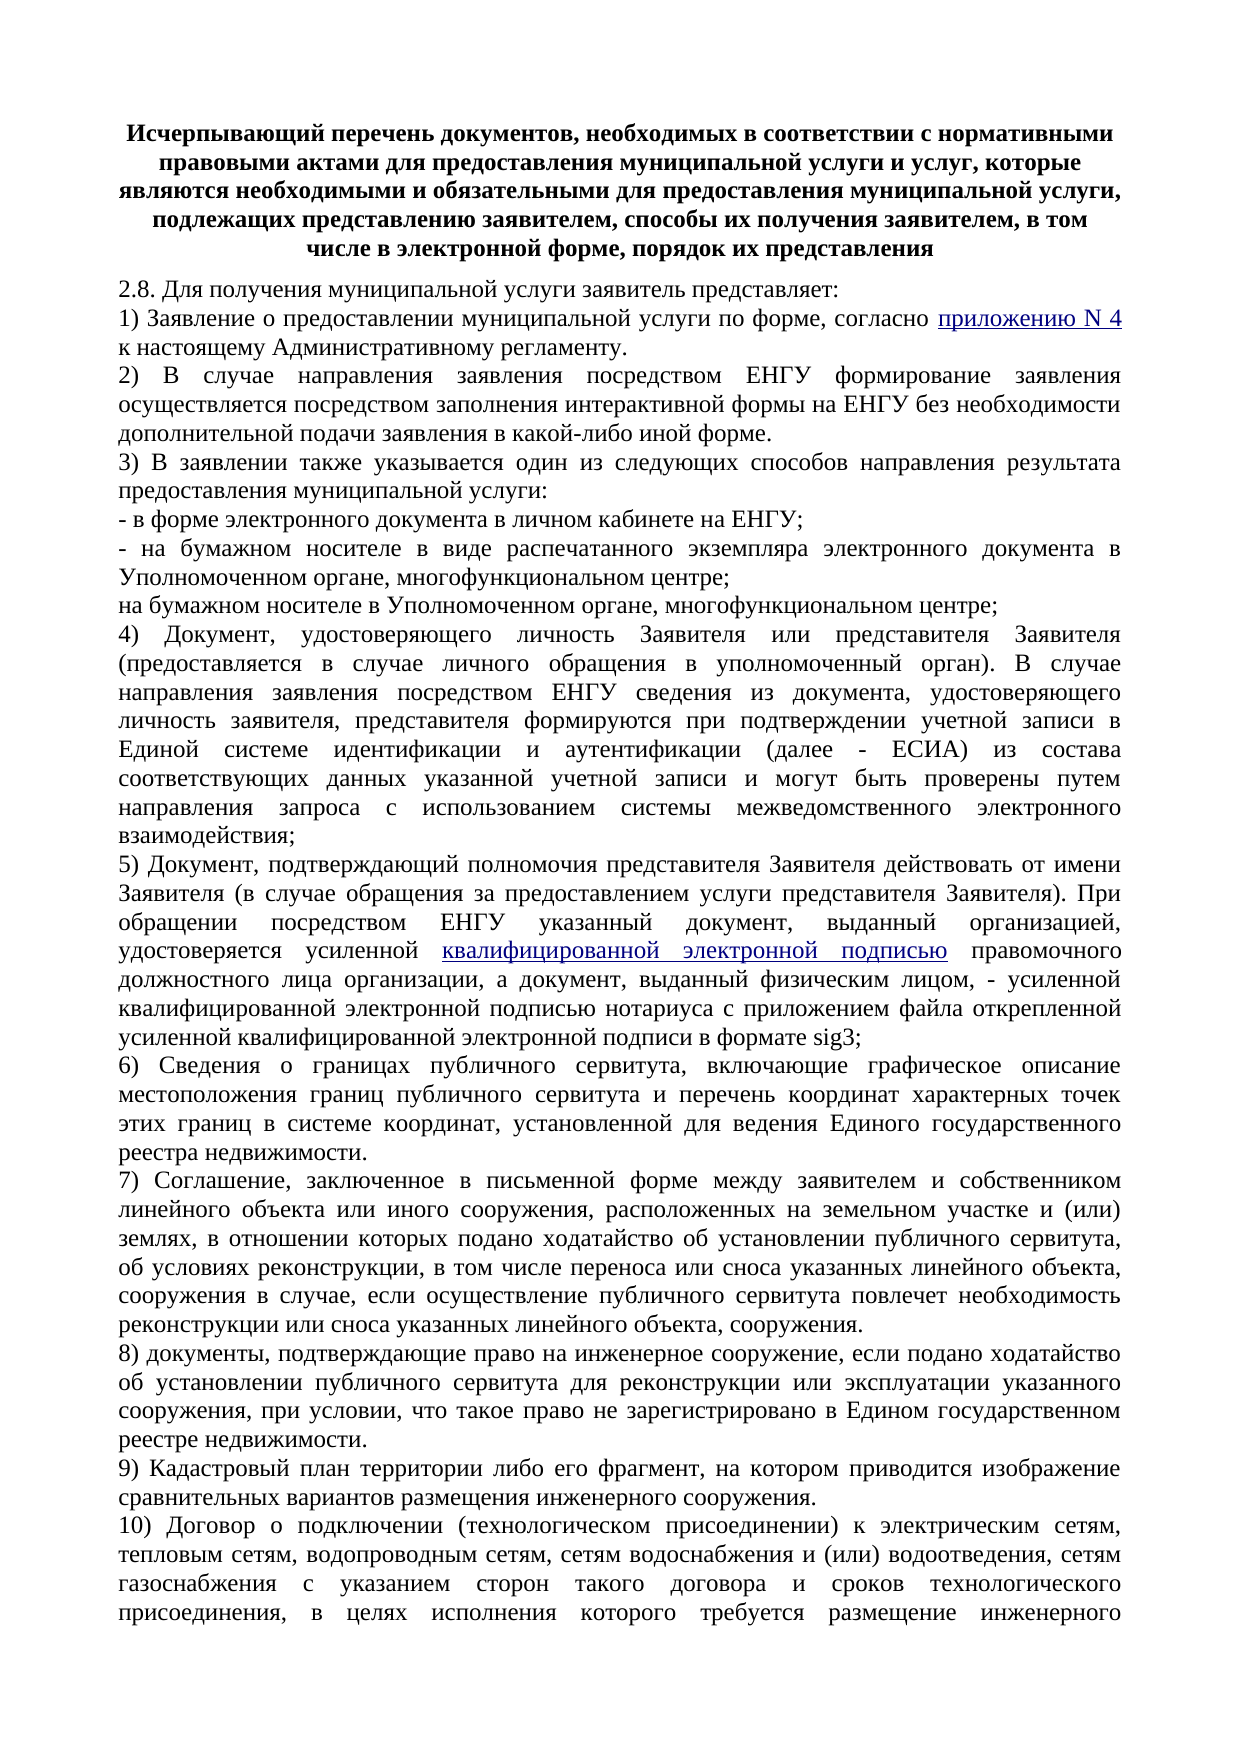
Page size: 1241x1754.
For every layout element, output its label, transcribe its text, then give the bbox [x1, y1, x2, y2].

text 3) В заявлении также указывается один из следующих способов направления результата предоставления муниципальной услуги: [118, 447, 1122, 504]
subtitle Исчерпывающий перечень документов, необходимых в соответствии с нормативными правовыми актами для предоставления муниципальной услуги и услуг, которые являются необходимыми и обязательными для предоставления муниципальной услуги, подлежащих представлению заявителем, способы их получения заявителем, в том числе в электронной форме, порядок их представления [118, 118, 1122, 262]
text 1) Заявление о предоставлении муниципальной услуги по форме, согласно приложению N 4 к настоящему Административному регламенту. [118, 303, 1122, 361]
text 6) Сведения о границах публичного сервитута, включающие графическое описание местоположения границ публичного сервитута и перечень координат характерных точек этих границ в системе координат, установленной для ведения Единого государственного реестра недвижимости. [118, 1051, 1122, 1166]
text 7) Соглашение, заключенное в письменной форме между заявителем и собственником линейного объекта или иного сооружения, расположенных на земельном участке и (или) землях, в отношении которых подано ходатайство об установлении публичного сервитута, об условиях реконструкции, в том числе переноса или сноса указанных линейного объекта, сооружения в случае, если осуществление публичного сервитута повлечет необходимость реконструкции или сноса указанных линейного объекта, сооружения. [118, 1166, 1122, 1338]
text 9) Кадастровый план территории либо его фрагмент, на котором приводится изображение сравнительных вариантов размещения инженерного сооружения. [118, 1453, 1122, 1511]
text 2) В случае направления заявления посредством ЕНГУ формирование заявления осуществляется посредством заполнения интерактивной формы на ЕНГУ без необходимости дополнительной подачи заявления в какой-либо иной форме. [118, 361, 1122, 447]
text 2.8. Для получения муниципальной услуги заявитель представляет: [118, 274, 1122, 303]
text 5) Документ, подтверждающий полномочия представителя Заявителя действовать от имени Заявителя (в случае обращения за предоставлением услуги представителя Заявителя). При обращении посредством ЕНГУ указанный документ, выданный организацией, удостоверяется усиленной квалифицированной электронной подписью правомочного должностного лица организации, а документ, выданный физическим лицом, - усиленной квалифицированной электронной подписью нотариуса с приложением файла открепленной усиленной квалифицированной электронной подписи в формате sig3; [118, 849, 1122, 1051]
text - на бумажном носителе в виде распечатанного экземпляра электронного документа в Уполномоченном органе, многофункциональном центре; [118, 533, 1122, 591]
text 4) Документ, удостоверяющего личность Заявителя или представителя Заявителя (предоставляется в случае личного обращения в уполномоченный орган). В случае направления заявления посредством ЕНГУ сведения из документа, удостоверяющего личность заявителя, представителя формируются при подтверждении учетной записи в Единой системе идентификации и аутентификации (далее - ЕСИА) из состава соответствующих данных указанной учетной записи и могут быть проверены путем направления запроса с использованием системы межведомственного электронного взаимодействия; [118, 619, 1122, 849]
text - в форме электронного документа в личном кабинете на ЕНГУ; [118, 504, 1122, 533]
text 10) Договор о подключении (технологическом присоединении) к электрическим сетям, тепловым сетям, водопроводным сетям, сетям водоснабжения и (или) водоотведения, сетям газоснабжения с указанием сторон такого договора и сроков технологического присоединения, в целях исполнения которого требуется размещение инженерного [118, 1511, 1122, 1626]
text 8) документы, подтверждающие право на инженерное сооружение, если подано ходатайство об установлении публичного сервитута для реконструкции или эксплуатации указанного сооружения, при условии, что такое право не зарегистрировано в Едином государственном реестре недвижимости. [118, 1338, 1122, 1453]
text на бумажном носителе в Уполномоченном органе, многофункциональном центре; [118, 591, 1122, 619]
